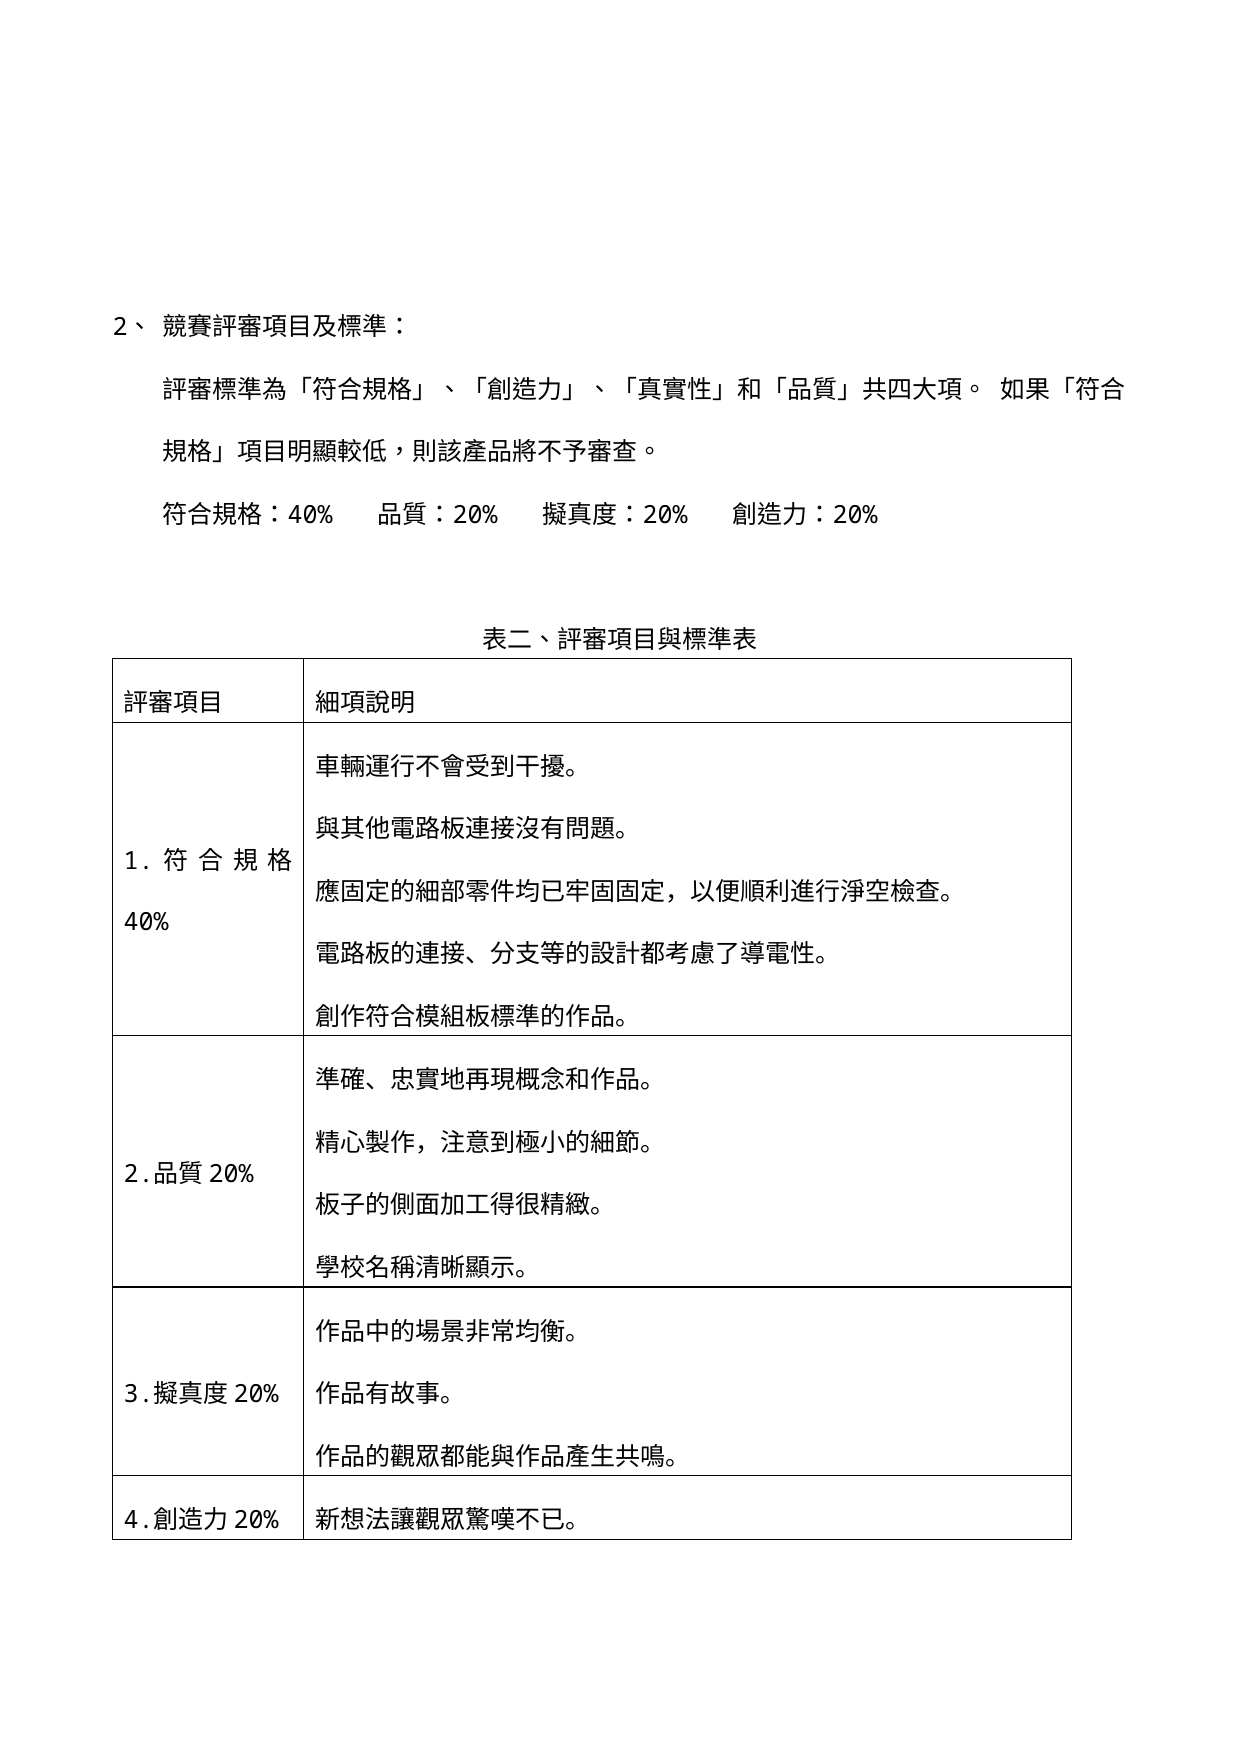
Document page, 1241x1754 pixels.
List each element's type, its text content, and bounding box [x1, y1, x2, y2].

table_cell 新想法讓觀眾驚嘆不已。 [304, 1476, 1071, 1538]
table_cell 3.擬真度20% [113, 1288, 303, 1475]
table_header 細項說明 [304, 659, 1071, 722]
table_cell 作品中的場景非常均衡。 作品有故事。 作品的觀眾都能與作品產生共鳴。 [304, 1288, 1071, 1475]
table_cell 1.符合規格40% [113, 723, 303, 1035]
table_header 評審項目 [113, 659, 303, 722]
text [124, 158, 1128, 283]
table_cell 4.創造力20% [113, 1476, 303, 1538]
list 競賽評審項目及標準： 評審標準為「符合規格」、「創造力」、「真實性」和「品質」共四大項。 如果「符合規格」項目明顯較低，則該產品將不予審查。 [112, 283, 1128, 471]
text 符合規格：40% 品質：20% 擬真度：20% 創造力：20% [162, 471, 1128, 596]
text 表二、評審項目與標準表 [112, 596, 1128, 658]
table_cell 準確、忠實地再現概念和作品。 精心製作，注意到極小的細節。 板子的側面加工得很精緻。 學校名稱清晰顯示。 [304, 1036, 1071, 1286]
table_cell 2.品質20% [113, 1036, 303, 1286]
table_cell 車輛運行不會受到干擾。 與其他電路板連接沒有問題。 應固定的細部零件均已牢固固定，以便順利進行淨空檢查。 電路板的連接、分支等的設計都考慮了導電性。 創作符合模組板標準的作品。 [304, 723, 1071, 1035]
